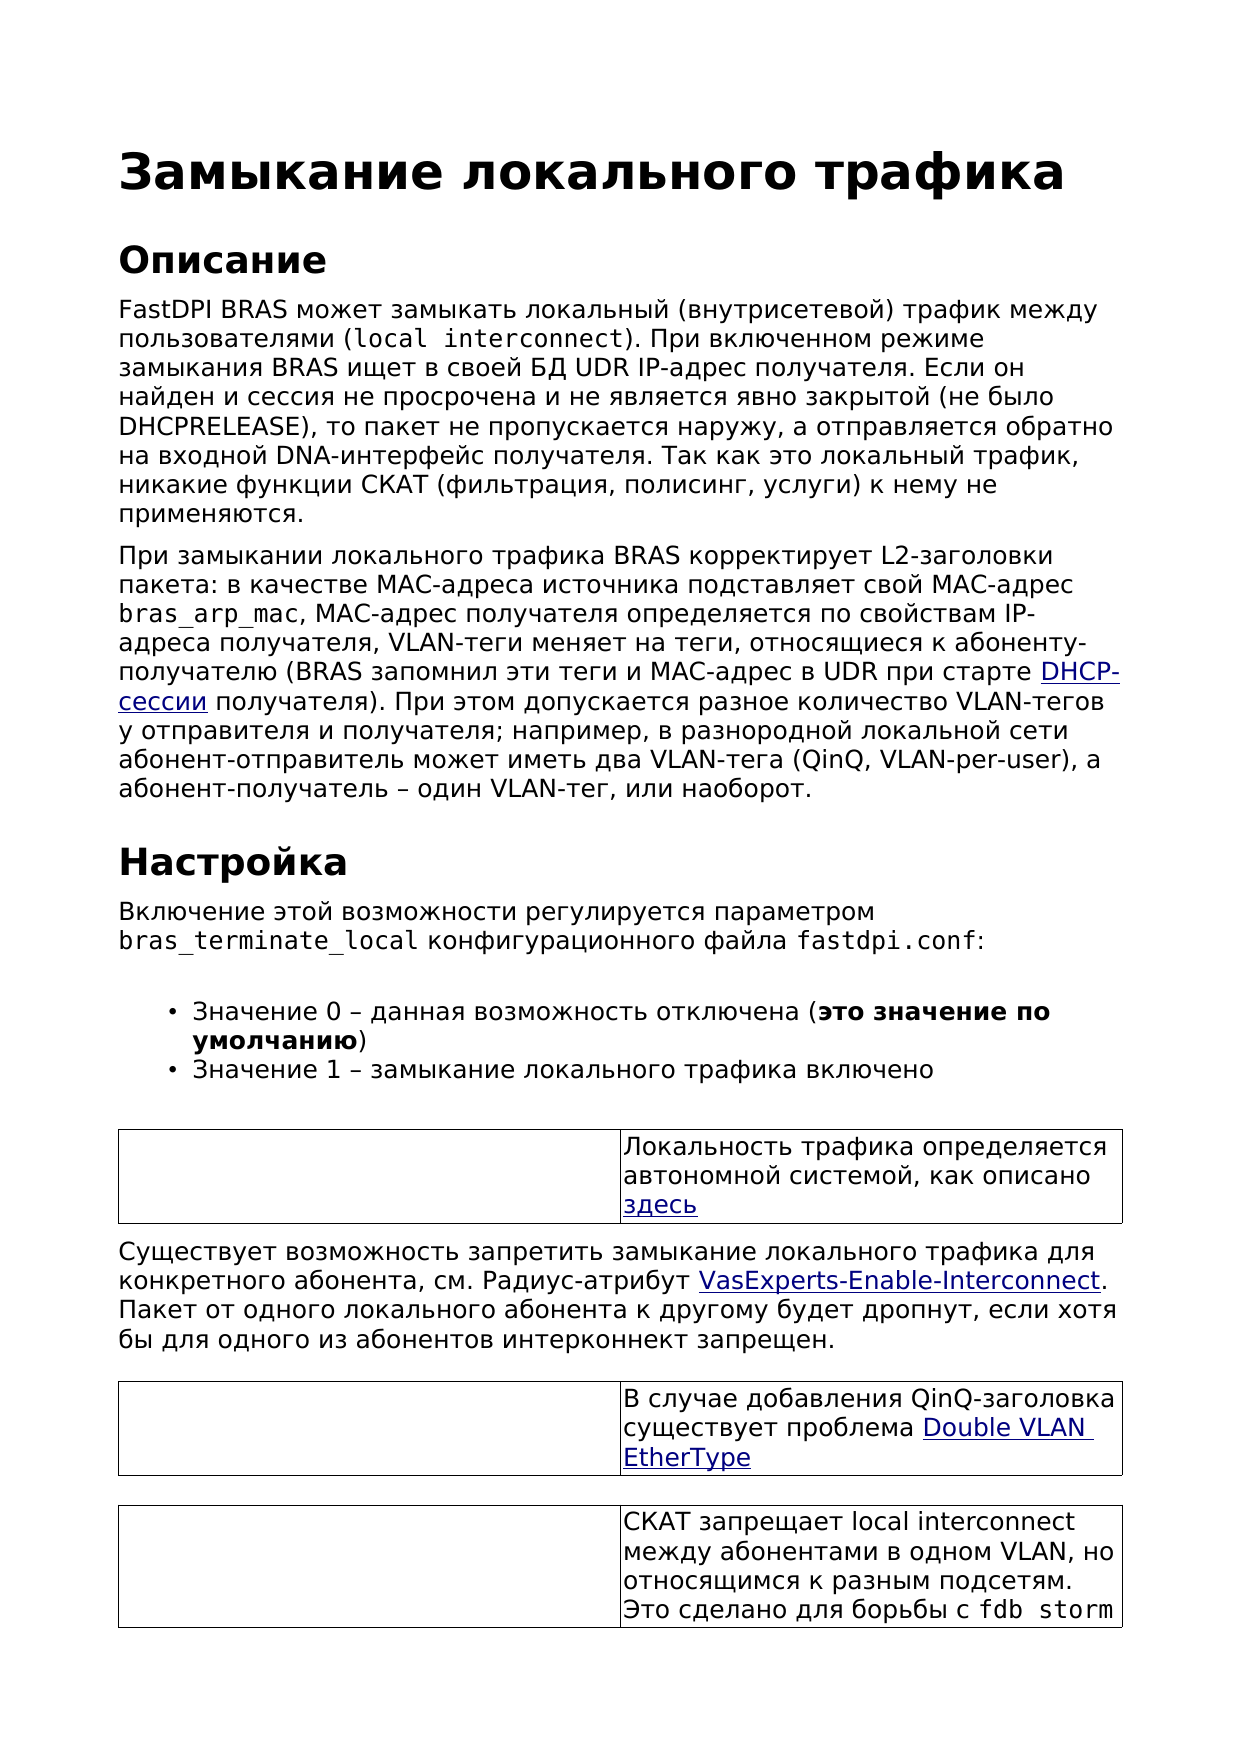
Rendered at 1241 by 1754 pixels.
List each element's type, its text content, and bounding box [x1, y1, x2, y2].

table_header [119, 1130, 620, 1222]
subtitle Замыкание локального трафика [118, 143, 1122, 201]
text Существует возможность запретить замыкание локального трафика для конкретного абонента, см. Радиус-атрибут VasExperts-Enable-Interconnect. Пакет от одного локального абонента к другому будет дропнут, если хотя бы для одного из абонентов интерконнект запрещен. [118, 1237, 1122, 1354]
subtitle Описание [118, 239, 1122, 282]
list Значение 0 – данная возможность отключена (это значение по умолчанию) [177, 997, 1122, 1056]
table_header [119, 1382, 620, 1475]
subtitle Настройка [118, 841, 1122, 884]
table_header [119, 1506, 620, 1627]
table_header Локальность трафика определяется автономной системой, как описано здесь [621, 1130, 1122, 1222]
text При замыкании локального трафика BRAS корректирует L2-заголовки пакета: в качестве MAC-адреса источника подставляет свой MAC-адрес bras_arp_mac, MAC-адрес получателя определяется по свойствам IP-адреса получателя, VLAN-теги меняет на теги, относящиеся к абоненту-получателю (BRAS запомнил эти теги и MAC-адрес в UDR при старте DHCP-сессии получателя). При этом допускается разное количество VLAN-тегов у отправителя и получателя; например, в разнородной локальной сети абонент-отправитель может иметь два VLAN-тега (QinQ, VLAN-per-user), а абонент-получатель – один VLAN-тег, или наоборот. [118, 541, 1122, 803]
text FastDPI BRAS может замыкать локальный (внутрисетевой) трафик между пользователями (local interconnect). При включенном режиме замыкания BRAS ищет в своей БД UDR IP-адрес получателя. Если он найден и сессия не просрочена и не является явно закрытой (не было DHCPRELEASE), то пакет не пропускается наружу, а отправляется обратно на входной DNA-интерфейс получателя. Так как это локальный трафик, никакие функции СКАТ (фильтрация, полисинг, услуги) к нему не применяются. [118, 295, 1122, 528]
table_header СКАТ запрещает local interconnect между абонентами в одном VLAN, но относящимся к разным подсетям. Это сделано для борьбы с fdb storm [621, 1506, 1122, 1627]
text Включение этой возможности регулируется параметром bras_terminate_local конфигурационного файла fastdpi.conf: [118, 897, 1122, 955]
list Значение 1 – замыкание локального трафика включено [177, 1056, 1122, 1085]
table_header В случае добавления QinQ-заголовка существует проблема Double VLAN EtherType [621, 1382, 1122, 1475]
